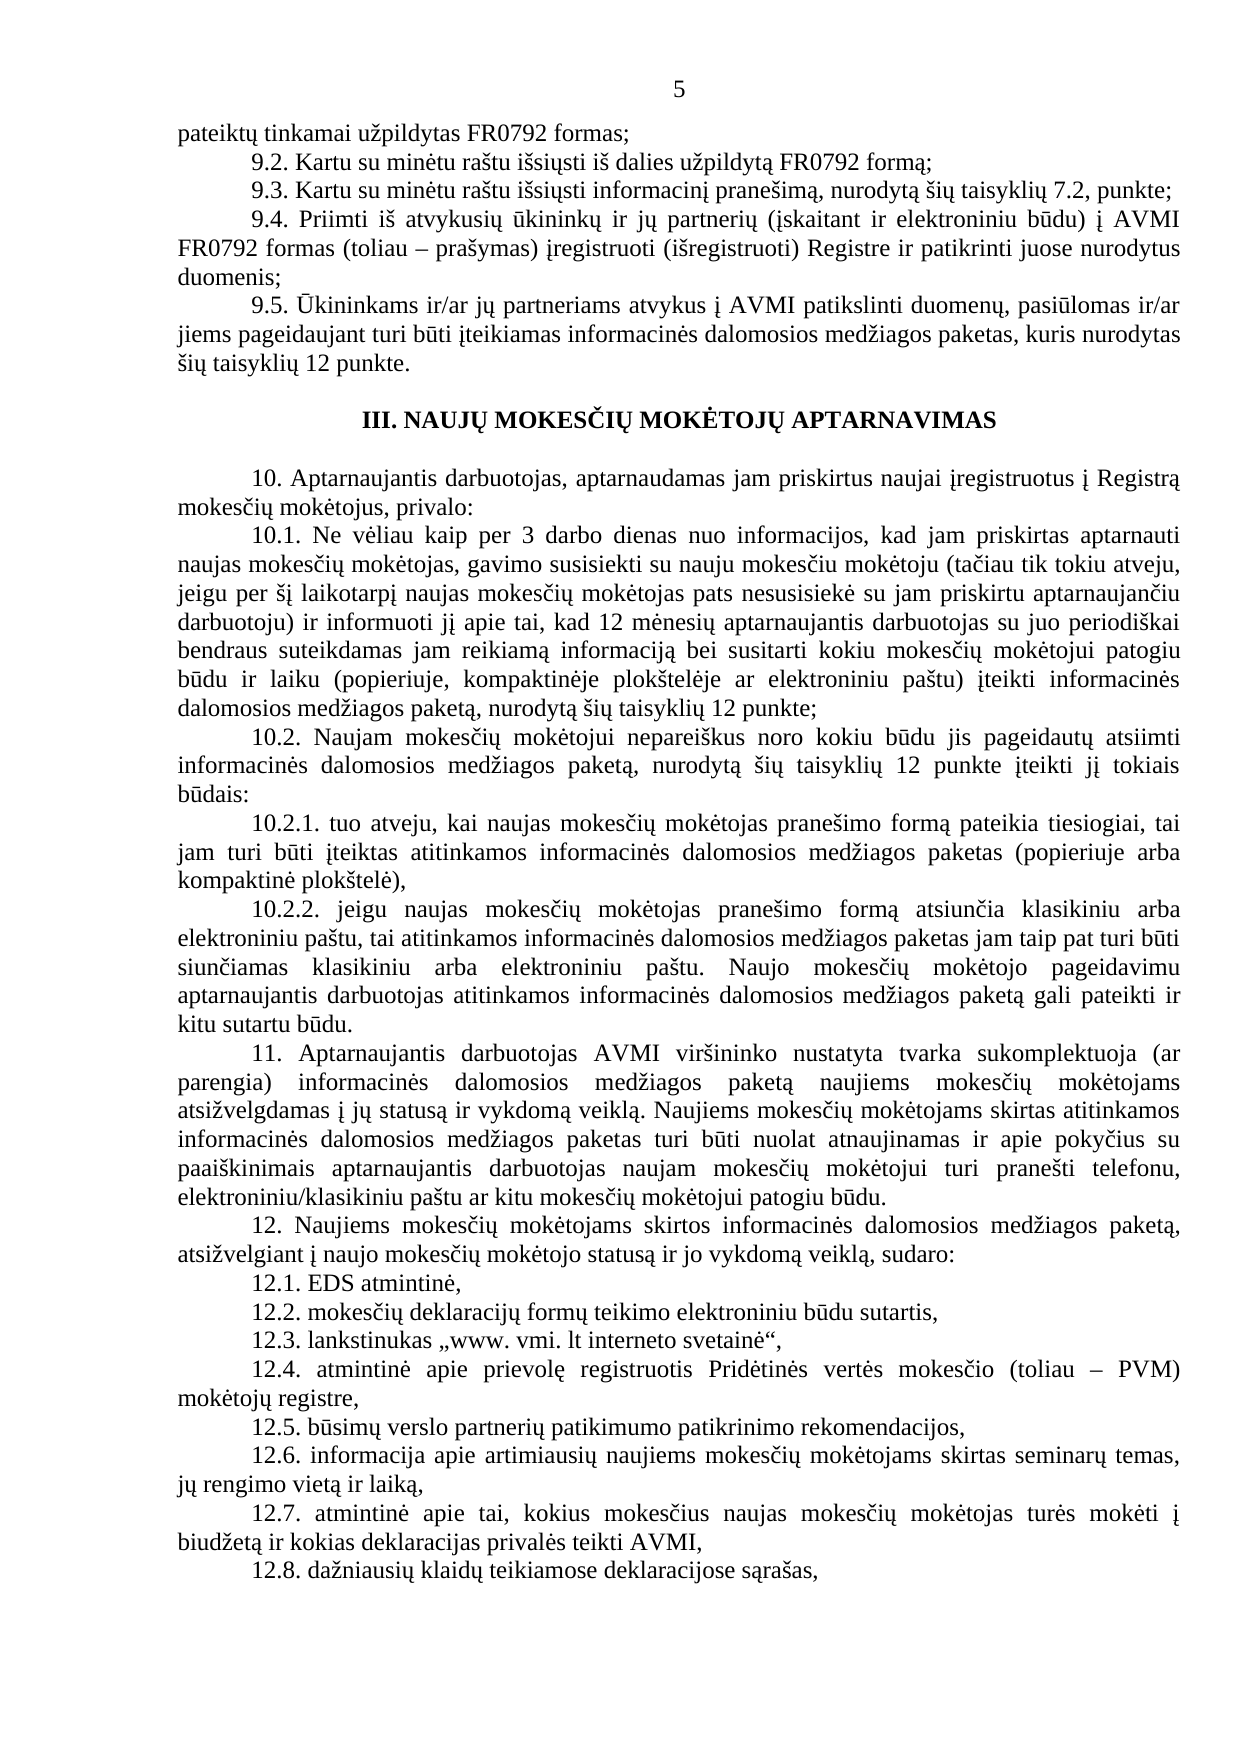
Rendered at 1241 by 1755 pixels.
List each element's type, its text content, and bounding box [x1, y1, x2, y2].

text 12.3. lankstinukas „www. vmi. lt interneto svetainė“, [177, 1326, 1181, 1354]
text 10.2.2. jeigu naujas mokesčių mokėtojas pranešimo formą atsiunčia klasikiniu arba elektroniniu paštu, tai atitinkamos informacinės dalomosios medžiagos paketas jam taip pat turi būti siunčiamas klasikiniu arba elektroniniu paštu. Naujo mokesčių mokėtojo pageidavimu aptarnaujantis darbuotojas atitinkamos informacinės dalomosios medžiagos paketą gali pateikti ir kitu sutartu būdu. [177, 894, 1181, 1038]
text 12.2. mokesčių deklaracijų formų teikimo elektroniniu būdu sutartis, [177, 1297, 1181, 1326]
text 9.3. Kartu su minėtu raštu išsiųsti informacinį pranešimą, nurodytą šių taisyklių 7.2, punkte; [177, 176, 1181, 204]
text 12.4. atmintinė apie prievolę registruotis Pridėtinės vertės mokesčio (toliau – PVM) mokėtojų registre, [177, 1354, 1181, 1412]
text 9.5. Ūkininkams ir/ar jų partneriams atvykus į AVMI patikslinti duomenų, pasiūlomas ir/ar jiems pageidaujant turi būti įteikiamas informacinės dalomosios medžiagos paketas, kuris nurodytas šių taisyklių 12 punkte. [177, 291, 1181, 377]
text 10.2.1. tuo atveju, kai naujas mokesčių mokėtojas pranešimo formą pateikia tiesiogiai, tai jam turi būti įteiktas atitinkamos informacinės dalomosios medžiagos paketas (popieriuje arba kompaktinė plokštelė), [177, 808, 1181, 894]
text 9.4. Priimti iš atvykusių ūkininkų ir jų partnerių (įskaitant ir elektroniniu būdu) į AVMI FR0792 formas (toliau – prašymas) įregistruoti (išregistruoti) Registre ir patikrinti juose nurodytus duomenis; [177, 204, 1181, 291]
text 11. Aptarnaujantis darbuotojas AVMI viršininko nustatyta tvarka sukomplektuoja (ar parengia) informacinės dalomosios medžiagos paketą naujiems mokesčių mokėtojams atsižvelgdamas į jų statusą ir vykdomą veiklą. Naujiems mokesčių mokėtojams skirtas atitinkamos informacinės dalomosios medžiagos paketas turi būti nuolat atnaujinamas ir apie pokyčius su paaiškinimais aptarnaujantis darbuotojas naujam mokesčių mokėtojui turi pranešti telefonu, elektroniniu/klasikiniu paštu ar kitu mokesčių mokėtojui patogiu būdu. [177, 1038, 1181, 1211]
text 12.8. dažniausių klaidų teikiamose deklaracijose sąrašas, [177, 1556, 1181, 1584]
text pateiktų tinkamai užpildytas FR0792 formas; [177, 118, 1181, 147]
text 12.1. EDS atmintinė, [177, 1268, 1181, 1297]
text 12.5. būsimų verslo partnerių patikimumo patikrinimo rekomendacijos, [177, 1412, 1181, 1441]
text 10.1. Ne vėliau kaip per 3 darbo dienas nuo informacijos, kad jam priskirtas aptarnauti naujas mokesčių mokėtojas, gavimo susisiekti su nauju mokesčiu mokėtoju (tačiau tik tokiu atveju, jeigu per šį laikotarpį naujas mokesčių mokėtojas pats nesusisiekė su jam priskirtu aptarnaujančiu darbuotoju) ir informuoti jį apie tai, kad 12 mėnesių aptarnaujantis darbuotojas su juo periodiškai bendraus suteikdamas jam reikiamą informaciją bei susitarti kokiu mokesčių mokėtojui patogiu būdu ir laiku (popieriuje, kompaktinėje plokštelėje ar elektroniniu paštu) įteikti informacinės dalomosios medžiagos paketą, nurodytą šių taisyklių 12 punkte; [177, 521, 1181, 722]
text III. NAUJŲ MOKESČIŲ MOKĖTOJŲ APTARNAVIMAS [177, 406, 1181, 434]
text 10.2. Naujam mokesčių mokėtojui nepareiškus noro kokiu būdu jis pageidautų atsiimti informacinės dalomosios medžiagos paketą, nurodytą šių taisyklių 12 punkte įteikti jį tokiais būdais: [177, 722, 1181, 808]
text 12. Naujiems mokesčių mokėtojams skirtos informacinės dalomosios medžiagos paketą, atsižvelgiant į naujo mokesčių mokėtojo statusą ir jo vykdomą veiklą, sudaro: [177, 1211, 1181, 1268]
text 12.7. atmintinė apie tai, kokius mokesčius naujas mokesčių mokėtojas turės mokėti į biudžetą ir kokias deklaracijas privalės teikti AVMI, [177, 1498, 1181, 1556]
text 12.6. informacija apie artimiausių naujiems mokesčių mokėtojams skirtas seminarų temas, jų rengimo vietą ir laiką, [177, 1441, 1181, 1498]
text 9.2. Kartu su minėtu raštu išsiųsti iš dalies užpildytą FR0792 formą; [177, 147, 1181, 176]
text 10. Aptarnaujantis darbuotojas, aptarnaudamas jam priskirtus naujai įregistruotus į Registrą mokesčių mokėtojus, privalo: [177, 463, 1181, 521]
